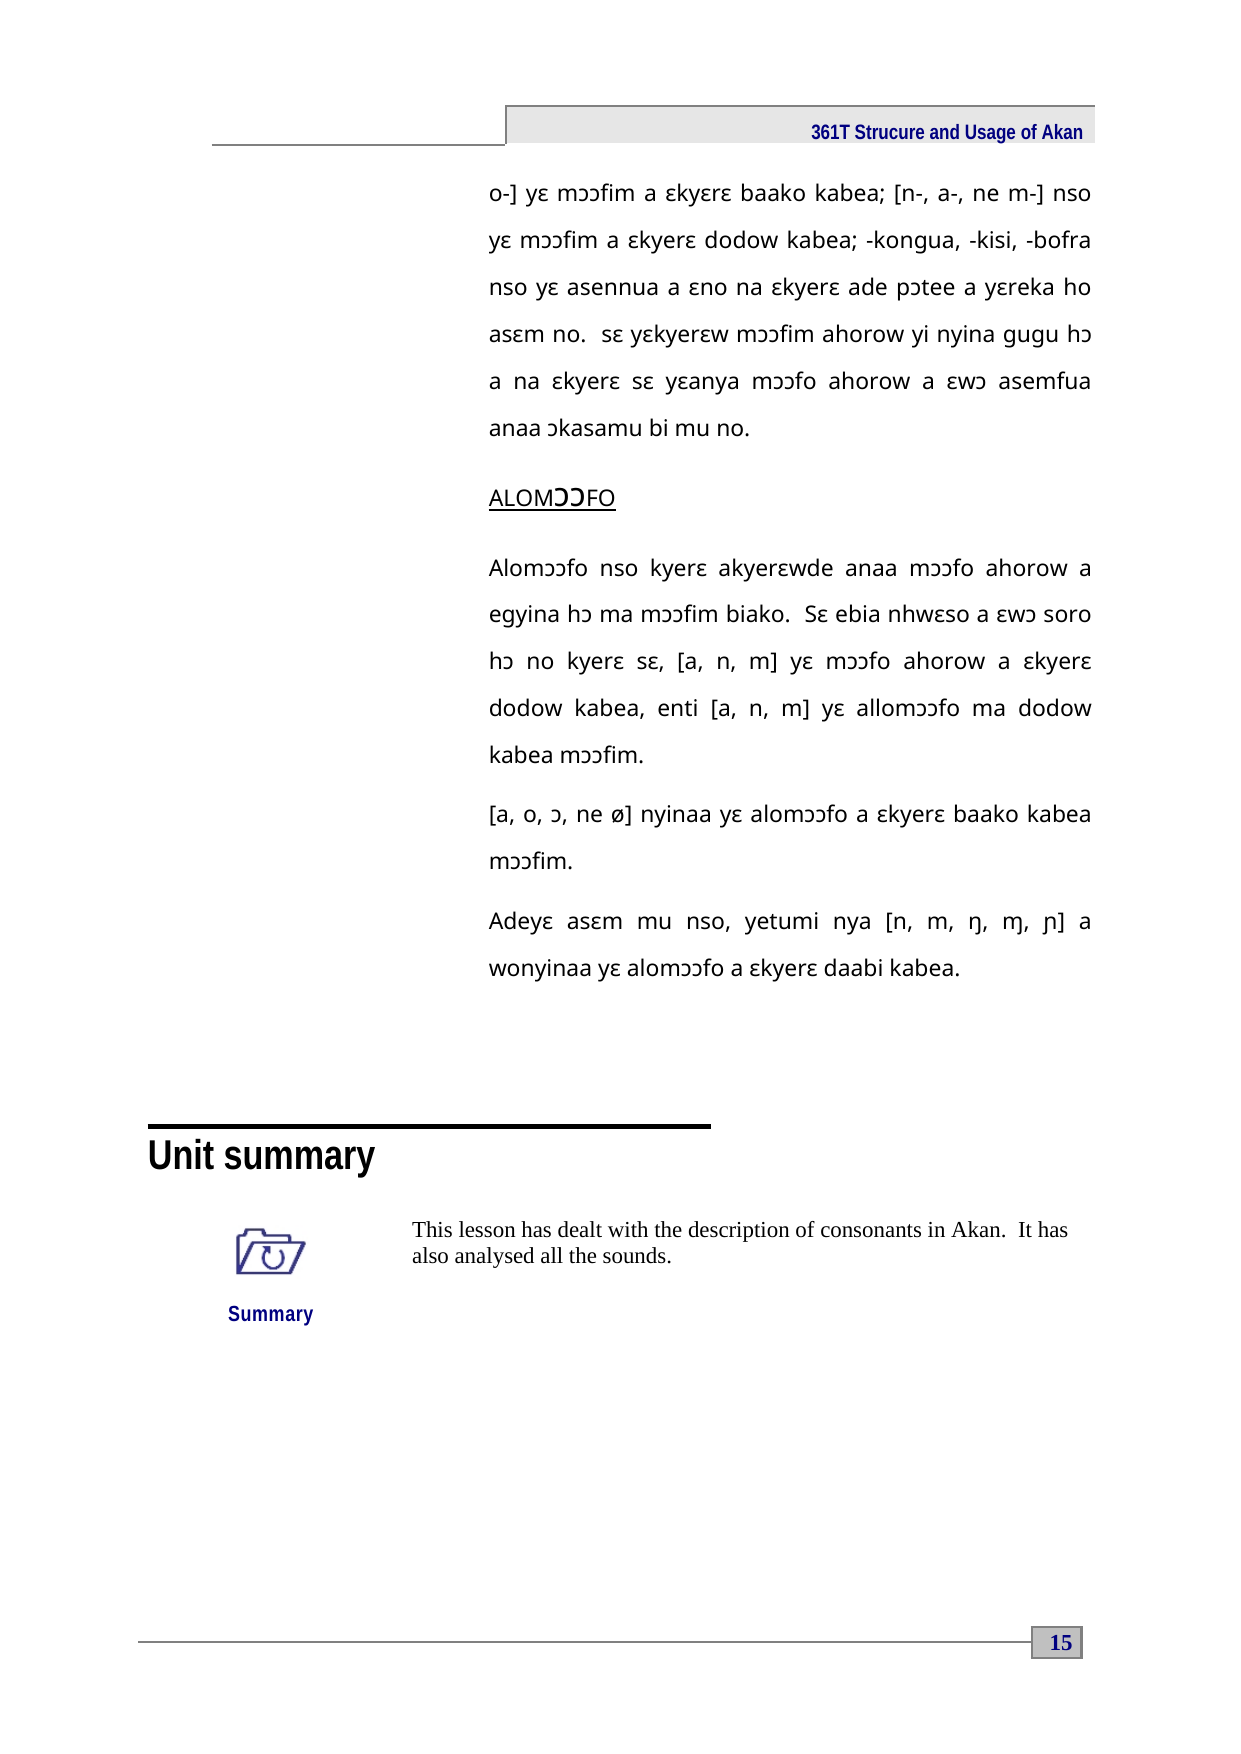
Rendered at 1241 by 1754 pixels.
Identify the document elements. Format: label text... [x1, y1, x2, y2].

subtitle Unit summary [148, 1129, 711, 1178]
picture [232, 1225, 309, 1279]
text o-] yɛ mɔɔfim a ɛkyɛrɛ baako kabea; [n-, a-, ne m-] nso yɛ mɔɔfim a ɛkyerɛ dodow kabea; -kongua, -kisi, -bofra nso yɛ asennua a ɛno na ɛkyerɛ ade pɔtee a yɛreka ho asɛm no. sɛ yɛkyerɛw mɔɔfim ahorow yi nyina gugu hɔ a na ɛkyerɛ sɛ yɛanya mɔɔfo ahorow a ɛwɔ asemfua anaa ɔkasamu bi mu no. [488, 177, 1092, 443]
text Adeyɛ asɛm mu nso, yetumi nya [n, m, ŋ, ɱ, ɲ] a wonyinaa yɛ alomɔɔfo a ɛkyerɛ daabi kabea. [488, 905, 1092, 983]
text Alomɔɔfo nso kyerɛ akyerɛwde anaa mɔɔfo ahorow a egyina hɔ ma mɔɔfim biako. Sɛ ebia nhwɛso a ɛwɔ soro hɔ no kyerɛ sɛ, [a, n, m] yɛ mɔɔfo ahorow a ɛkyerɛ dodow kabea, enti [a, n, m] yɛ allomɔɔfo ma dodow kabea mɔɔfim. [488, 552, 1092, 770]
table_header This lesson has dealt with the description of consonants in Akan. It has also analysed all the sounds. [401, 1204, 1103, 1338]
text [a, o, ɔ, ne ø] nyinaa yɛ alomɔɔfo a ɛkyerɛ baako kabea mɔɔfim. [488, 798, 1092, 877]
text ALOMɔɔFO [488, 471, 1092, 516]
table_header Summary [141, 1204, 401, 1338]
